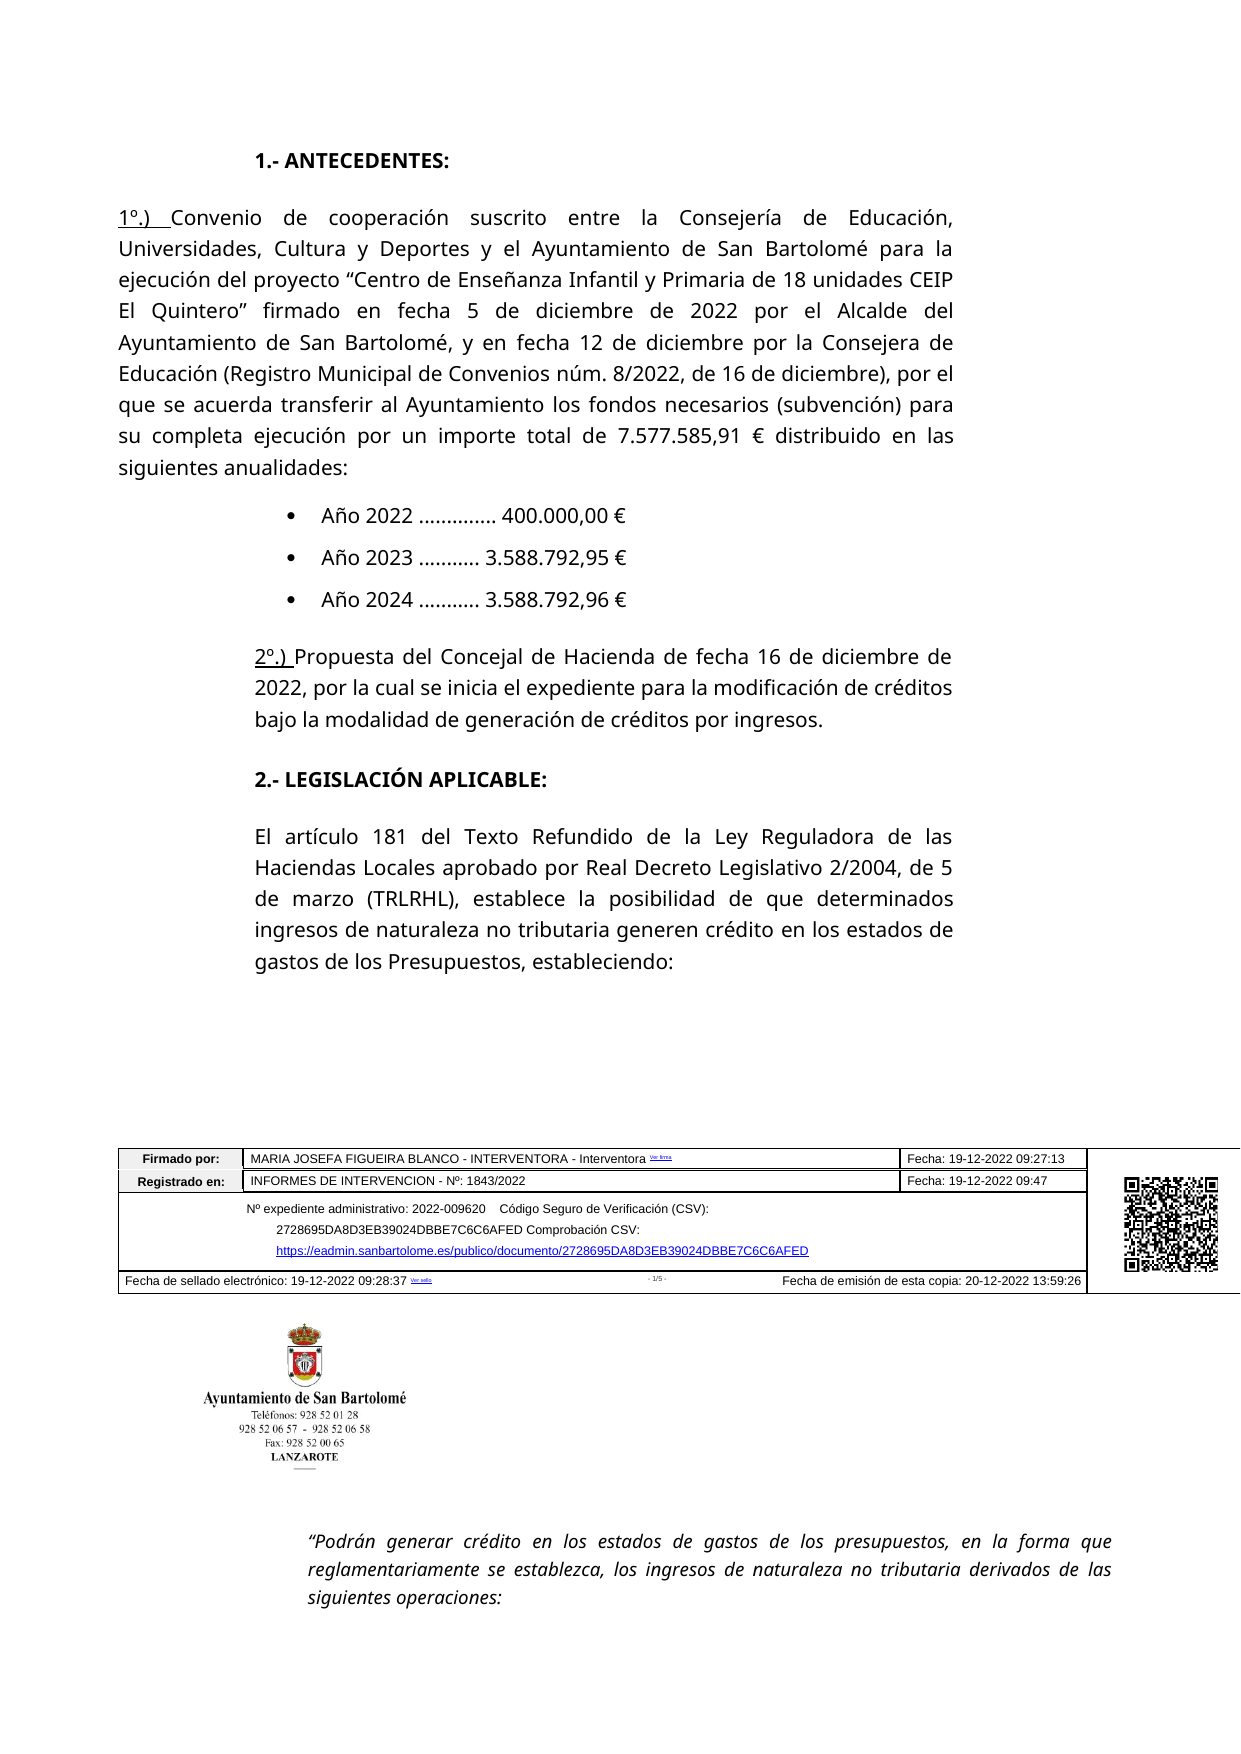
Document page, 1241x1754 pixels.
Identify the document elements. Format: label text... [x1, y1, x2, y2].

text 1.- ANTECEDENTES: [254, 146, 1122, 174]
text  Año 2023 ........... 3.588.792,95 € [287, 543, 1122, 572]
table_header Firmado por: [119, 1149, 242, 1166]
table_header [1088, 1149, 1240, 1293]
text  Año 2022 .............. 400.000,00 € [287, 501, 1122, 530]
table_cell Fecha: 19-12-2022 09:47 [901, 1171, 1086, 1191]
text El artículo 181 del Texto Refundido de la Ley Reguladora de las Haciendas Locales aprobado por Real Decreto Legislativo 2/2004, de 5 de marzo (TRLRHL), establece la posibilidad de que determinados ingresos de naturaleza no tributaria generen crédito en los estados de gastos de los Presupuestos, estableciendo: [254, 822, 954, 975]
text 1º.) Convenio de cooperación suscrito entre la Consejería de Educación, Universidades, Cultura y Deportes y el Ayuntamiento de San Bartolomé para la ejecución del proyecto “Centro de Enseñanza Infantil y Primaria de 18 unidades CEIP El Quintero” firmado en fecha 5 de diciembre de 2022 por el Alcalde del Ayuntamiento de San Bartolomé, y en fecha 12 de diciembre por la Consejera de Educación (Registro Municipal de Convenios núm. 8/2022, de 16 de diciembre), por el que se acuerda transferir al Ayuntamiento los fondos necesarios (subvención) para su completa ejecución por un importe total de 7.577.585,91 € distribuido en las siguientes anualidades: [118, 203, 954, 481]
text “Podrán generar crédito en los estados de gastos de los presupuestos, en la forma que reglamentariamente se establezca, los ingresos de naturaleza no tributaria derivados de las siguientes operaciones: [308, 1528, 1114, 1609]
table_cell Nº expediente administrativo: 2022-009620 Código Seguro de Verificación (CSV): 2728695DA8D3EB39024DBBE7C6C6AFED Comprobación CSV: https://eadmin.sanbartolome.es/publico/documento/2728695DA8D3EB39024DBBE7C6C6AFED [119, 1193, 1086, 1270]
table_cell Fecha de sellado electrónico: 19-12-2022 09:28:37 Ver sello - 1/5 - Fecha de emisión de esta copia: 20-12-2022 13:59:26 [119, 1272, 1086, 1293]
table_cell INFORMES DE INTERVENCION - Nº: 1843/2022 [244, 1171, 899, 1191]
table_cell Registrado en: [119, 1173, 242, 1189]
table_header MARIA JOSEFA FIGUEIRA BLANCO - INTERVENTORA - Interventora Ver firma [244, 1149, 899, 1168]
table_header Fecha: 19-12-2022 09:27:13 [901, 1149, 1086, 1168]
text 2.- LEGISLACIÓN APLICABLE: [254, 765, 1122, 793]
text  Año 2024 ........... 3.588.792,96 € [287, 585, 1122, 613]
text 2º.) Propuesta del Concejal de Hacienda de fecha 16 de diciembre de 2022, por la cual se inicia el expediente para la modificación de créditos bajo la modalidad de generación de créditos por ingresos. [254, 642, 953, 733]
